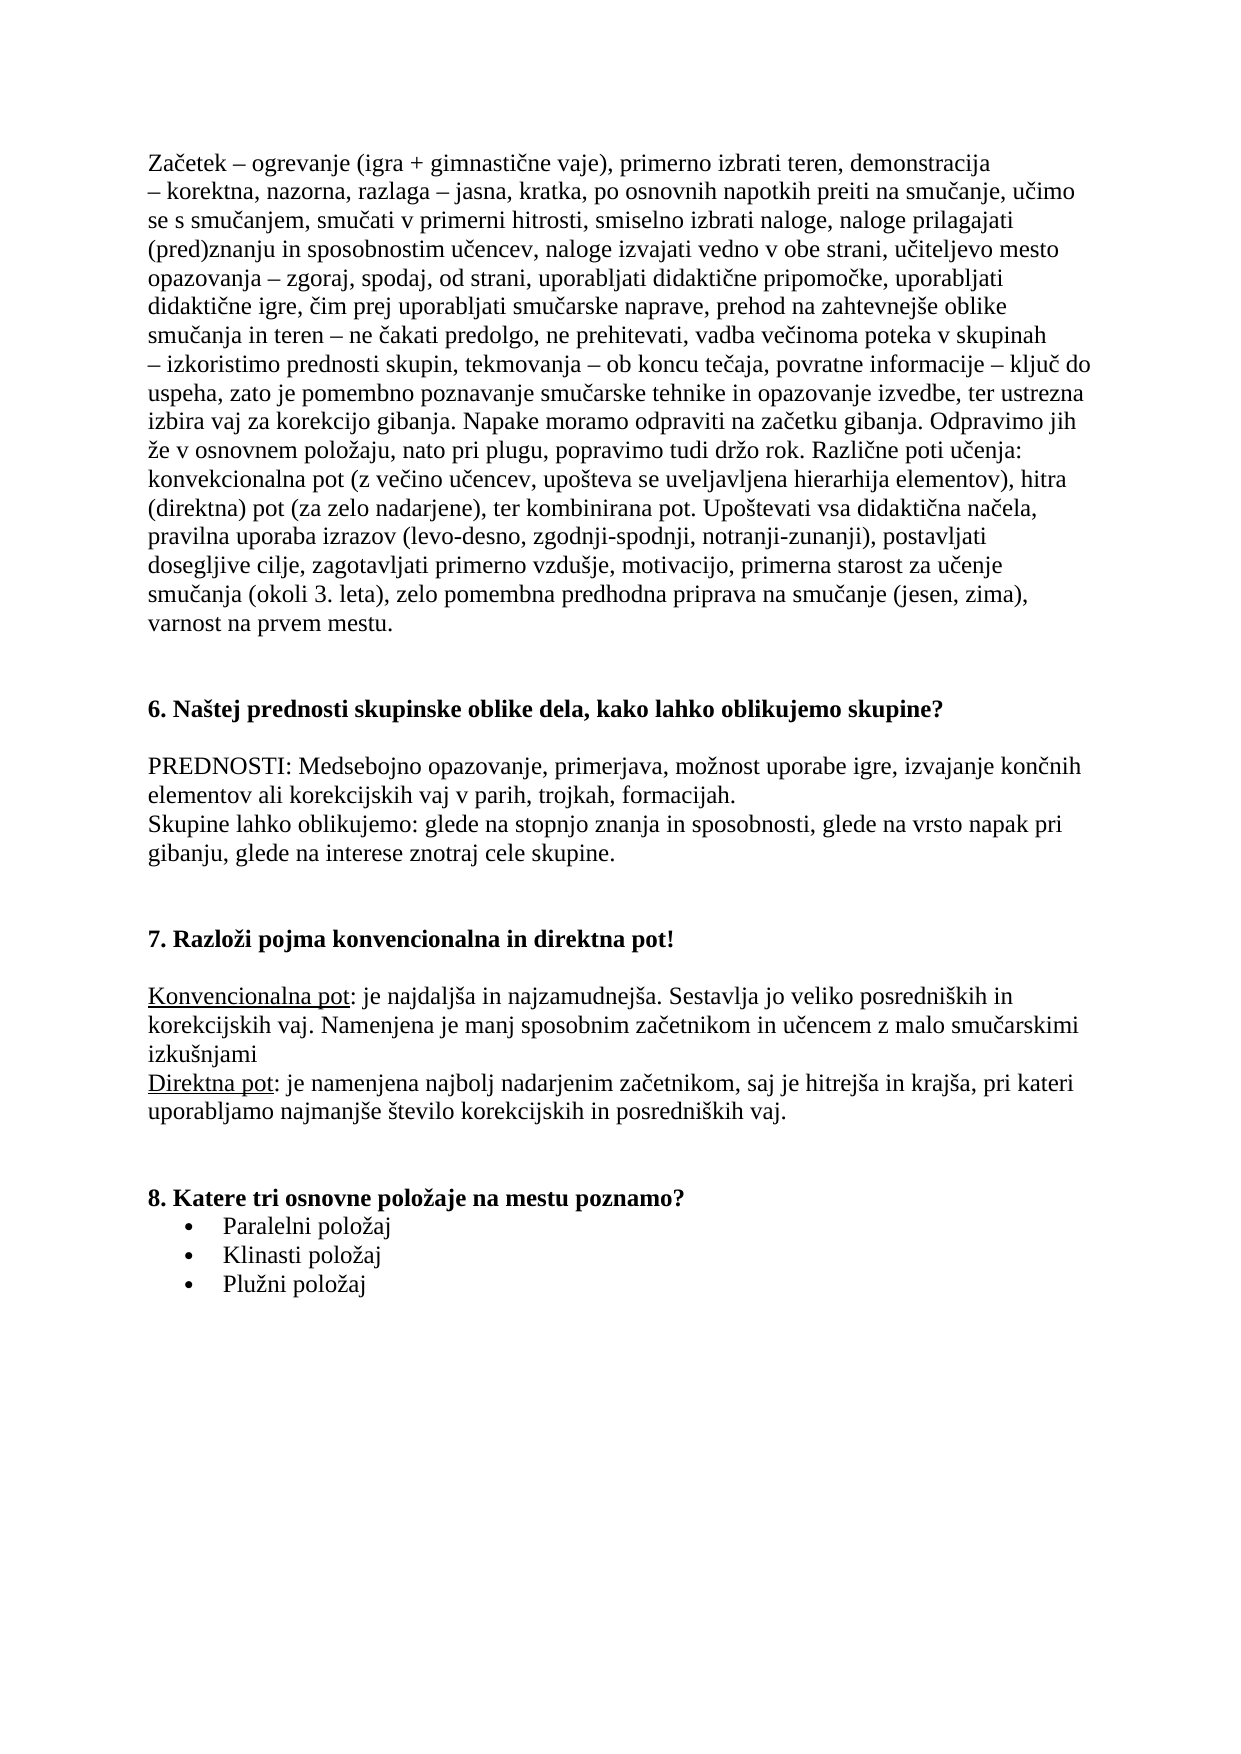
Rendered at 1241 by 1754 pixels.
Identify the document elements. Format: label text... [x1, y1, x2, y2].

text Direktna pot: je namenjena najbolj nadarjenim začetnikom, saj je hitrejša in krajša, pri kateri uporabljamo najmanjše število korekcijskih in posredniških vaj. [148, 1068, 1093, 1125]
list Paralelni položaj [185, 1211, 1093, 1240]
text Konvencionalna pot: je najdaljša in najzamudnejša. Sestavlja jo veliko posredniških in korekcijskih vaj. Namenjena je manj sposobnim začetnikom in učencem z malo smučarskimi izkušnjami [148, 981, 1093, 1068]
text 7. Razloži pojma konvencionalna in direktna pot! [148, 924, 1093, 953]
text 6. Naštej prednosti skupinske oblike dela, kako lahko oblikujemo skupine? [148, 694, 1093, 723]
text Začetek – ogrevanje (igra + gimnastične vaje), primerno izbrati teren, demonstracija – korektna, nazorna, razlaga – jasna, kratka, po osnovnih napotkih preiti na smučanje, učimo se s smučanjem, smučati v primerni hitrosti, smiselno izbrati naloge, naloge prilagajati (pred)znanju in sposobnostim učencev, naloge izvajati vedno v obe strani, učiteljevo mesto opazovanja – zgoraj, spodaj, od strani, uporabljati didaktične pripomočke, uporabljati didaktične igre, čim prej uporabljati smučarske naprave, prehod na zahtevnejše oblike smučanja in teren – ne čakati predolgo, ne prehitevati, vadba večinoma poteka v skupinah – izkoristimo prednosti skupin, tekmovanja – ob koncu tečaja, povratne informacije – ključ do uspeha, zato je pomembno poznavanje smučarske tehnike in opazovanje izvedbe, ter ustrezna izbira vaj za korekcijo gibanja. Napake moramo odpraviti na začetku gibanja. Odpravimo jih že v osnovnem položaju, nato pri plugu, popravimo tudi držo rok. Različne poti učenja: konvekcionalna pot (z večino učencev, upošteva se uveljavljena hierarhija elementov), hitra (direktna) pot (za zelo nadarjene), ter kombinirana pot. Upoštevati vsa didaktična načela, pravilna uporaba izrazov (levo-desno, zgodnji-spodnji, notranji-zunanji), postavljati dosegljive cilje, zagotavljati primerno vzdušje, motivacijo, primerna starost za učenje smučanja (okoli 3. leta), zelo pomembna predhodna priprava na smučanje (jesen, zima), varnost na prvem mestu. [148, 148, 1093, 636]
list Plužni položaj [185, 1269, 1093, 1298]
text Skupine lahko oblikujemo: glede na stopnjo znanja in sposobnosti, glede na vrsto napak pri gibanju, glede na interese znotraj cele skupine. [148, 809, 1093, 866]
text 8. Katere tri osnovne položaje na mestu poznamo? [148, 1183, 1093, 1211]
text PREDNOSTI: Medsebojno opazovanje, primerjava, možnost uporabe igre, izvajanje končnih elementov ali korekcijskih vaj v parih, trojkah, formacijah. [148, 751, 1093, 809]
list Klinasti položaj [185, 1240, 1093, 1269]
